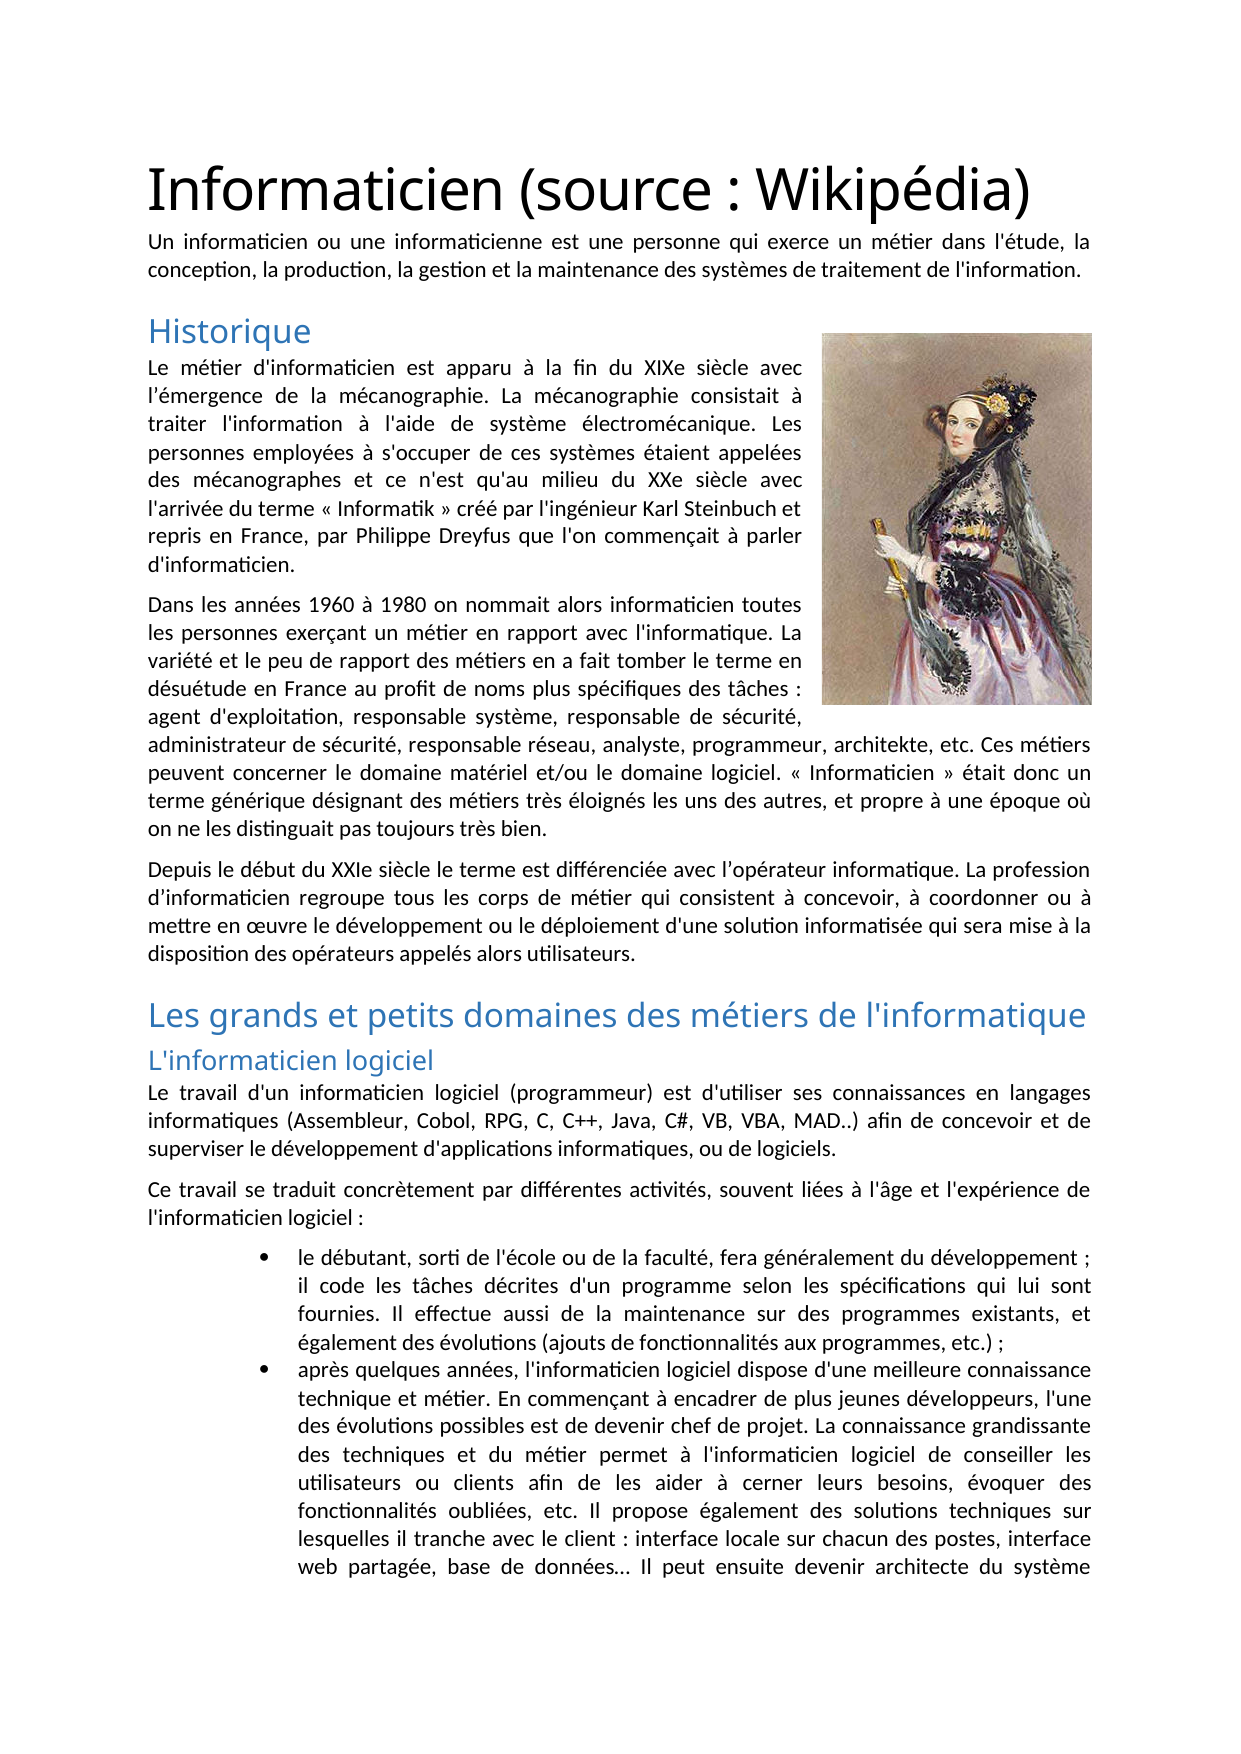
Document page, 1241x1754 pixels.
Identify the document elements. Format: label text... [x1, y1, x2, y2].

text Le travail d'un informaticien logiciel (programmeur) est d'utiliser ses connaissances en langages informatiques (Assembleur, Cobol, RPG, C, C++, Java, C#, VB, VBA, MAD..) afin de concevoir et de superviser le développement d'applications informatiques, ou de logiciels. [148, 1078, 1093, 1162]
text Depuis le début du XXIe siècle le terme est différenciée avec l’opérateur informatique. La profession d’informaticien regroupe tous les corps de métier qui consistent à concevoir, à coordonner ou à mettre en œuvre le développement ou le déploiement d'une solution informatisée qui sera mise à la disposition des opérateurs appelés alors utilisateurs. [148, 855, 1093, 967]
text Un informaticien ou une informaticienne est une personne qui exerce un métier dans l'étude, la conception, la production, la gestion et la maintenance des systèmes de traitement de l'information. [148, 227, 1093, 283]
list après quelques années, l'informaticien logiciel dispose d'une meilleure connaissance technique et métier. En commençant à encadrer de plus jeunes développeurs, l'une des évolutions possibles est de devenir chef de projet. La connaissance grandissante des techniques et du métier permet à l'informaticien logiciel de conseiller les utilisateurs ou clients afin de les aider à cerner leurs besoins, évoquer des fonctionnalités oubliées, etc. Il propose également des solutions techniques sur lesquelles il tranche avec le client : interface locale sur chacun des postes, interface web partagée, base de données… Il peut ensuite devenir architecte du système [260, 1356, 1093, 1580]
list le débutant, sorti de l'école ou de la faculté, fera généralement du développement ; il code les tâches décrites d'un programme selon les spécifications qui lui sont fournies. Il effectue aussi de la maintenance sur des programmes existants, et également des évolutions (ajouts de fonctionnalités aux programmes, etc.) ; [260, 1243, 1093, 1356]
subtitle L'informaticien logiciel [148, 1042, 1093, 1078]
text Le métier d'informaticien est apparu à la fin du XIXe siècle avec l’émergence de la mécanographie. La mécanographie consistait à traiter l'information à l'aide de système électromécanique. Les personnes employées à s'occuper de ces systèmes étaient appelées des mécanographes et ce n'est qu'au milieu du XXe siècle avec l'arrivée du terme « Informatik » créé par l'ingénieur Karl Steinbuch et repris en France, par Philippe Dreyfus que l'on commençait à parler d'informaticien. [148, 353, 821, 578]
title Informaticien (source : Wikipédia) [148, 148, 1093, 227]
picture [821, 333, 1092, 705]
subtitle Historique [148, 308, 1093, 353]
text Dans les années 1960 à 1980 on nommait alors informaticien toutes les personnes exerçant un métier en rapport avec l'informatique. La variété et le peu de rapport des métiers en a fait tomber le terme en désuétude en France au profit de noms plus spécifiques des tâches : agent d'exploitation, responsable système, responsable de sécurité, administrateur de sécurité, responsable réseau, analyste, programmeur, architekte, etc. Ces métiers peuvent concerner le domaine matériel et/ou le domaine logiciel. « Informaticien » était donc un terme générique désignant des métiers très éloignés les uns des autres, et propre à une époque où on ne les distinguait pas toujours très bien. [148, 590, 1093, 842]
subtitle Les grands et petits domaines des métiers de l'informatique [148, 992, 1093, 1037]
text Ce travail se traduit concrètement par différentes activités, souvent liées à l'âge et l'expérience de l'informaticien logiciel : [148, 1175, 1093, 1231]
